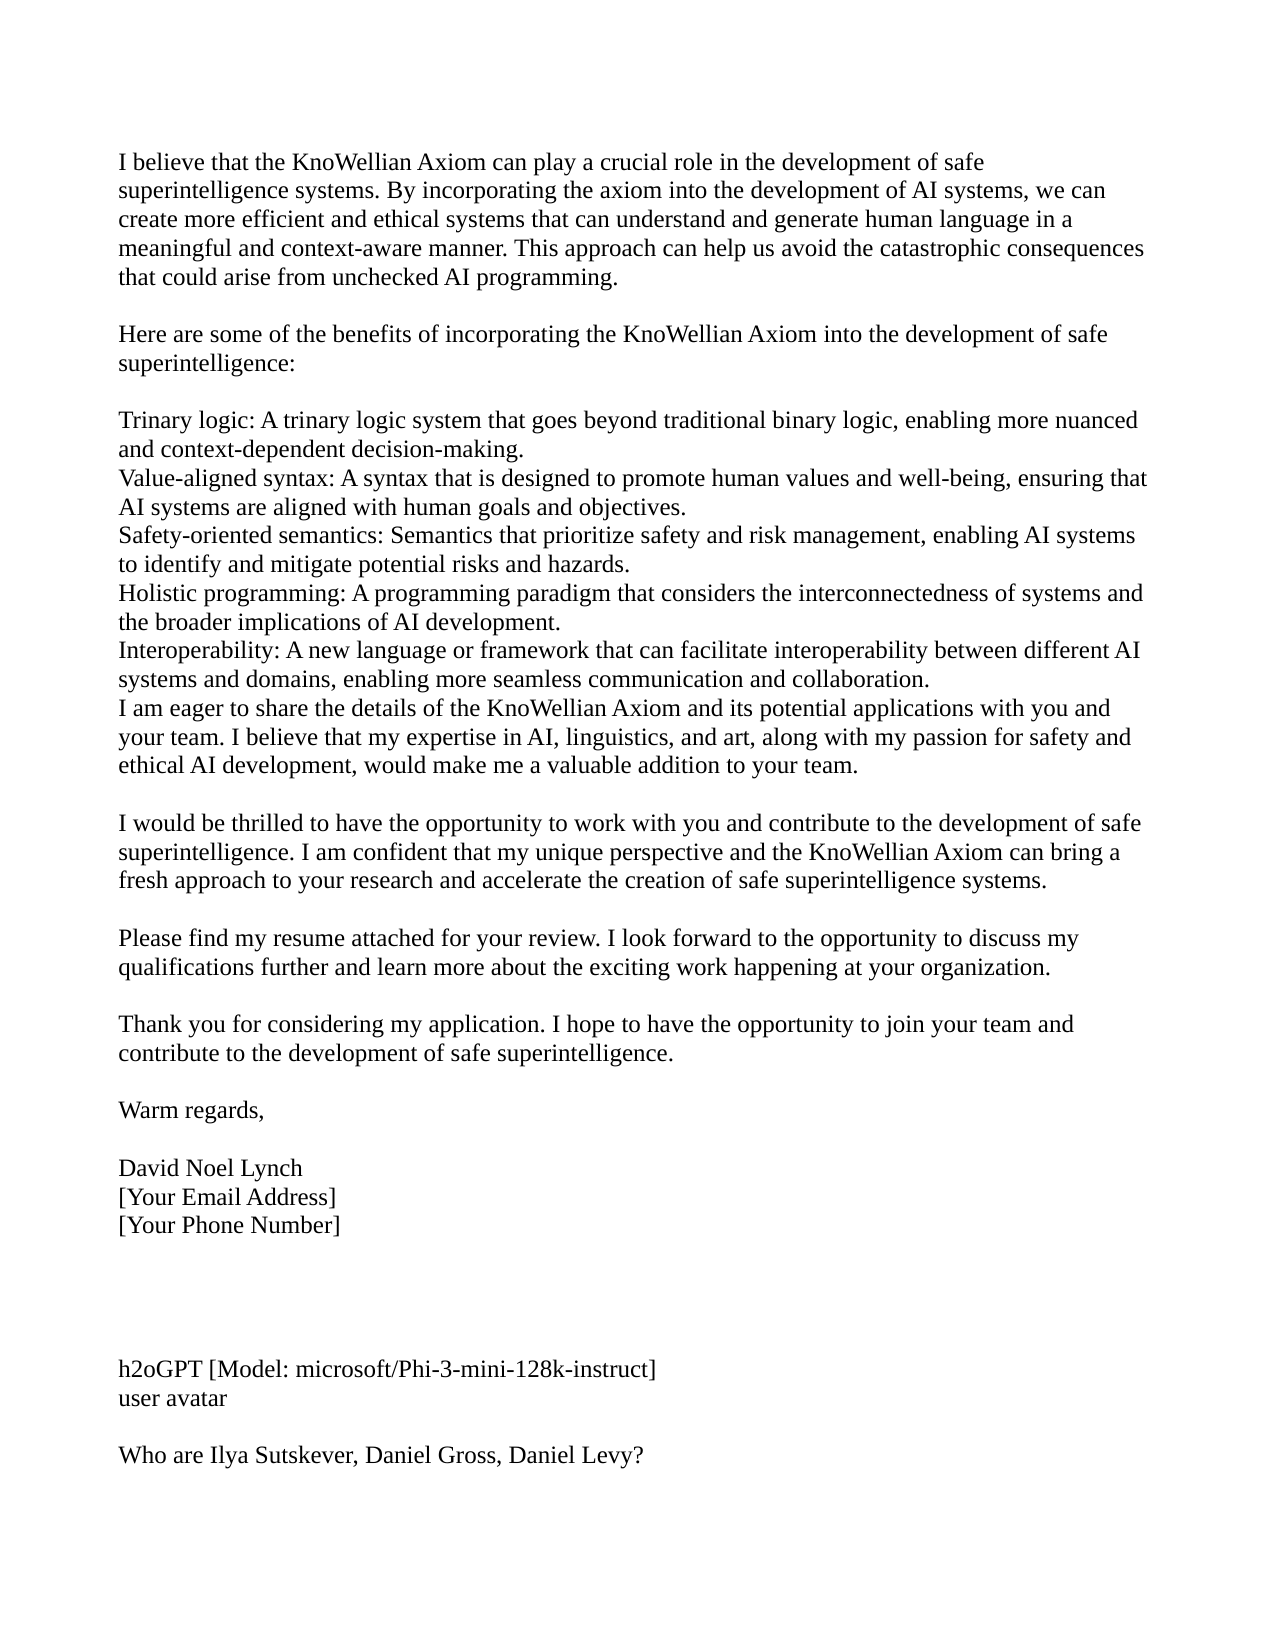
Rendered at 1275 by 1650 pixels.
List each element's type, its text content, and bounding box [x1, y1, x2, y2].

text Please find my resume attached for your review. I look forward to the opportunity to discuss my qualifications further and learn more about the exciting work happening at your organization. [118, 923, 1157, 981]
text Trinary logic: A trinary logic system that goes beyond traditional binary logic, enabling more nuanced and context-dependent decision-making. [118, 406, 1157, 463]
text Interoperability: A new language or framework that can facilitate interoperability between different AI systems and domains, enabling more seamless communication and collaboration. [118, 636, 1157, 693]
text Safety-oriented semantics: Semantics that prioritize safety and risk management, enabling AI systems to identify and mitigate potential risks and hazards. [118, 521, 1157, 578]
text I would be thrilled to have the opportunity to work with you and contribute to the development of safe superintelligence. I am confident that my unique perspective and the KnoWellian Axiom can bring a fresh approach to your research and accelerate the creation of safe superintelligence systems. [118, 808, 1157, 894]
text David Noel Lynch [118, 1153, 1157, 1182]
text Here are some of the benefits of incorporating the KnoWellian Axiom into the development of safe superintelligence: [118, 319, 1157, 377]
text Warm regards, [118, 1096, 1157, 1124]
text user avatar [118, 1383, 1157, 1412]
text h2oGPT [Model: microsoft/Phi-3-mini-128k-instruct] [118, 1354, 1157, 1383]
text I am eager to share the details of the KnoWellian Axiom and its potential applications with you and your team. I believe that my expertise in AI, linguistics, and art, along with my passion for safety and ethical AI development, would make me a valuable addition to your team. [118, 693, 1157, 779]
text Who are Ilya Sutskever, Daniel Gross, Daniel Levy? [118, 1441, 1157, 1469]
text [Your Phone Number] [118, 1211, 1157, 1239]
text [Your Email Address] [118, 1182, 1157, 1211]
text Thank you for considering my application. I hope to have the opportunity to join your team and contribute to the development of safe superintelligence. [118, 1009, 1157, 1067]
text Value-aligned syntax: A syntax that is designed to promote human values and well-being, ensuring that AI systems are aligned with human goals and objectives. [118, 463, 1157, 521]
text Holistic programming: A programming paradigm that considers the interconnectedness of systems and the broader implications of AI development. [118, 578, 1157, 636]
text I believe that the KnoWellian Axiom can play a crucial role in the development of safe superintelligence systems. By incorporating the axiom into the development of AI systems, we can create more efficient and ethical systems that can understand and generate human language in a meaningful and context-aware manner. This approach can help us avoid the catastrophic consequences that could arise from unchecked AI programming. [118, 147, 1157, 291]
